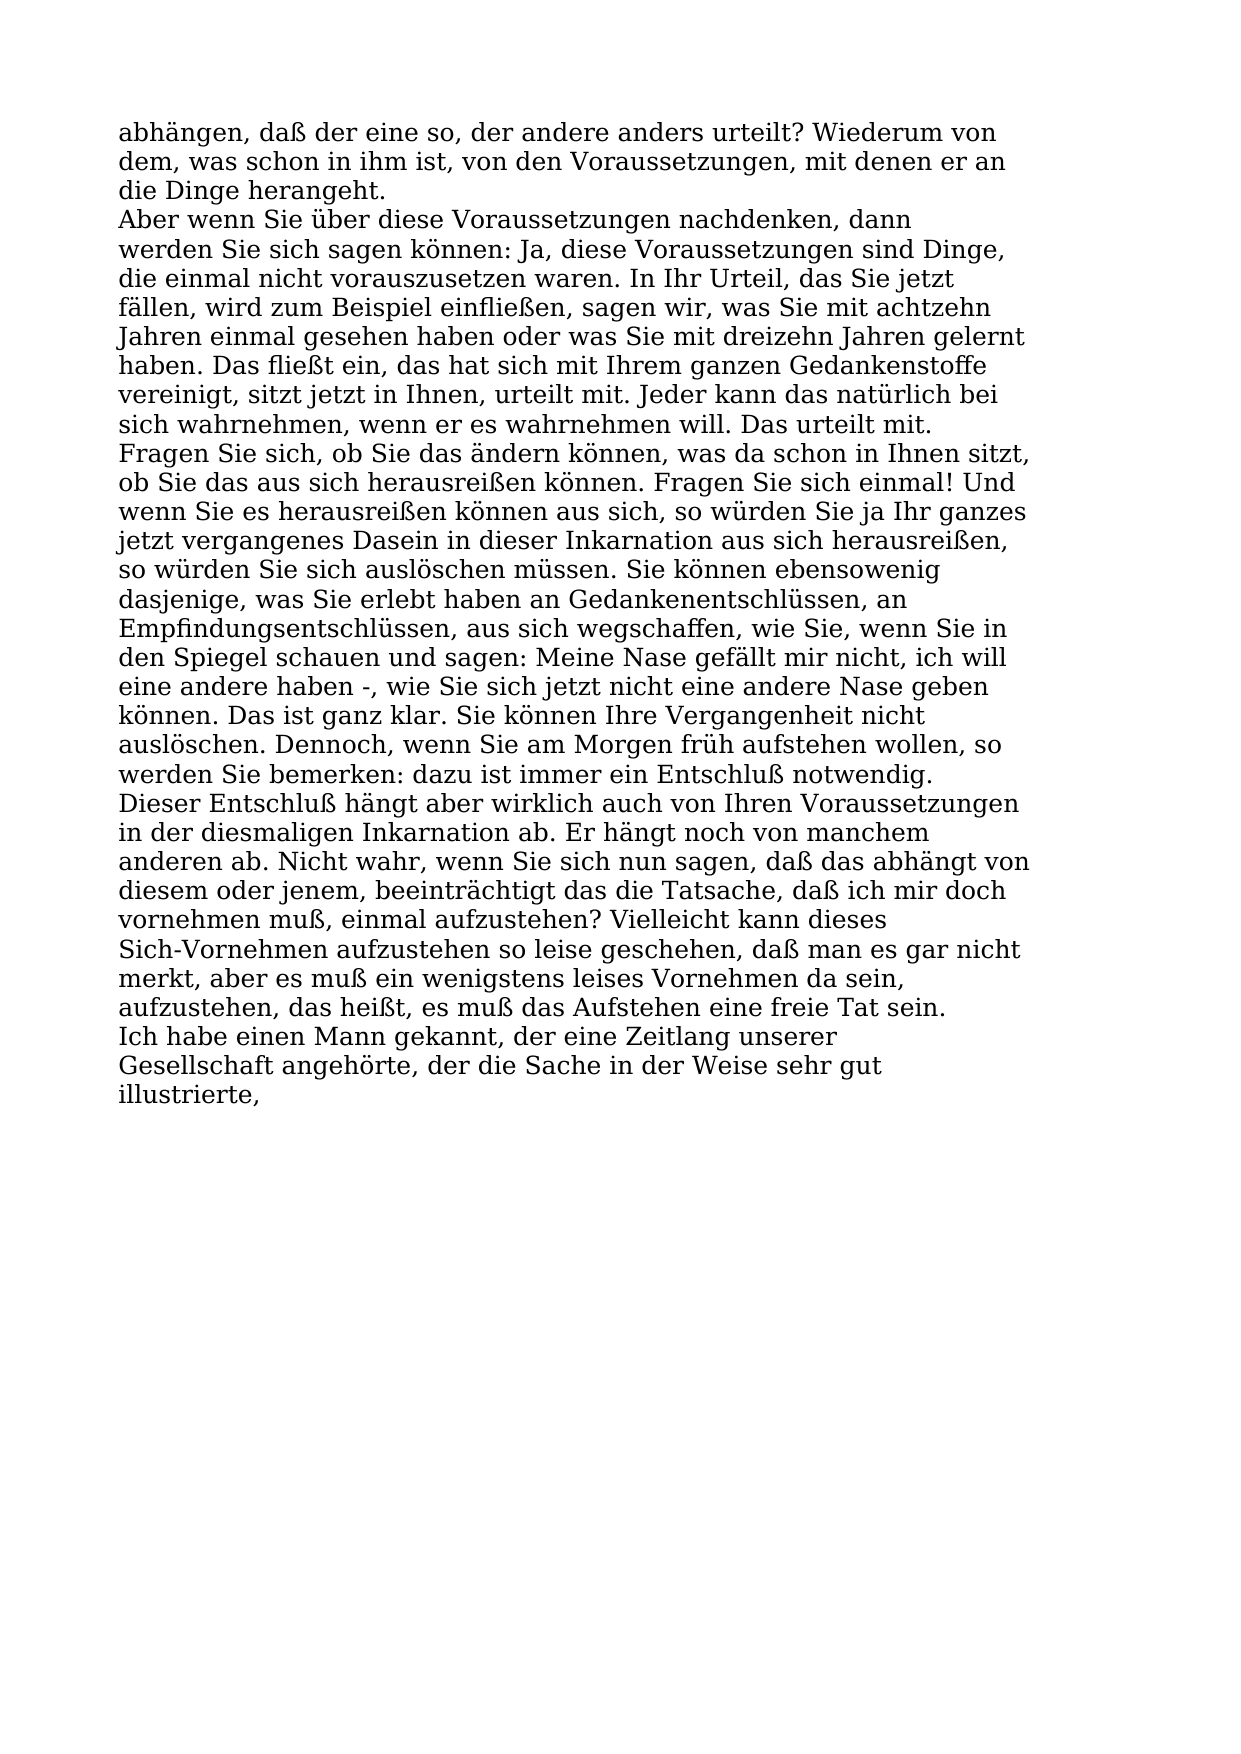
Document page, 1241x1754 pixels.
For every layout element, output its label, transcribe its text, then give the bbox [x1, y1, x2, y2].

text vereinigt, sitzt jetzt in Ihnen, urteilt mit. Jeder kann das natürlich bei [118, 381, 1122, 410]
text auslöschen. Dennoch, wenn Sie am Morgen früh aufstehen wollen, so [118, 731, 1122, 760]
text vornehmen muß, einmal aufzustehen? Vielleicht kann dieses [118, 906, 1122, 935]
text Dieser Entschluß hängt aber wirklich auch von Ihren Voraussetzungen [118, 789, 1122, 818]
text die Dinge herangeht. [118, 176, 1122, 206]
text dem, was schon in ihm ist, von den Voraussetzungen, mit denen er an [118, 147, 1122, 176]
text Empfindungsentschlüssen, aus sich wegschaffen, wie Sie, wenn Sie in [118, 614, 1122, 643]
text dasjenige, was Sie erlebt haben an Gedankenentschlüssen, an [118, 585, 1122, 614]
text sich wahrnehmen, wenn er es wahrnehmen will. Das urteilt mit. [118, 410, 1122, 439]
text ob Sie das aus sich herausreißen können. Fragen Sie sich einmal! Und [118, 468, 1122, 497]
text eine andere haben -, wie Sie sich jetzt nicht eine andere Nase geben [118, 672, 1122, 701]
text illustrierte, [118, 1081, 1122, 1110]
text haben. Das fließt ein, das hat sich mit Ihrem ganzen Gedankenstoffe [118, 351, 1122, 381]
text Gesellschaft angehörte, der die Sache in der Weise sehr gut [118, 1051, 1122, 1081]
text Fragen Sie sich, ob Sie das ändern können, was da schon in Ihnen sitzt, [118, 439, 1122, 468]
text Jahren einmal gesehen haben oder was Sie mit dreizehn Jahren gelernt [118, 322, 1122, 351]
text können. Das ist ganz klar. Sie können Ihre Vergangenheit nicht [118, 701, 1122, 731]
text so würden Sie sich auslöschen müssen. Sie können ebensowenig [118, 556, 1122, 585]
text den Spiegel schauen und sagen: Meine Nase gefällt mir nicht, ich will [118, 643, 1122, 672]
text aufzustehen, das heißt, es muß das Aufstehen eine freie Tat sein. [118, 993, 1122, 1022]
text die einmal nicht vorauszusetzen waren. In Ihr Urteil, das Sie jetzt [118, 264, 1122, 293]
text merkt, aber es muß ein wenigstens leises Vornehmen da sein, [118, 964, 1122, 993]
text diesem oder jenem, beeinträchtigt das die Tatsache, daß ich mir doch [118, 876, 1122, 906]
text werden Sie sich sagen können: Ja, diese Voraussetzungen sind Dinge, [118, 235, 1122, 264]
text fällen, wird zum Beispiel einfließen, sagen wir, was Sie mit achtzehn [118, 293, 1122, 322]
text Aber wenn Sie über diese Voraussetzungen nachdenken, dann [118, 206, 1122, 235]
text abhängen, daß der eine so, der andere anders urteilt? Wiederum von [118, 118, 1122, 147]
text anderen ab. Nicht wahr, wenn Sie sich nun sagen, daß das abhängt von [118, 847, 1122, 876]
text wenn Sie es herausreißen können aus sich, so würden Sie ja Ihr ganzes [118, 497, 1122, 526]
text Ich habe einen Mann gekannt, der eine Zeitlang unserer [118, 1022, 1122, 1051]
text jetzt vergangenes Dasein in dieser Inkarnation aus sich herausreißen, [118, 526, 1122, 556]
text werden Sie bemerken: dazu ist immer ein Entschluß notwendig. [118, 760, 1122, 789]
text Sich-Vornehmen aufzustehen so leise geschehen, daß man es gar nicht [118, 935, 1122, 964]
text in der diesmaligen Inkarnation ab. Er hängt noch von manchem [118, 818, 1122, 847]
